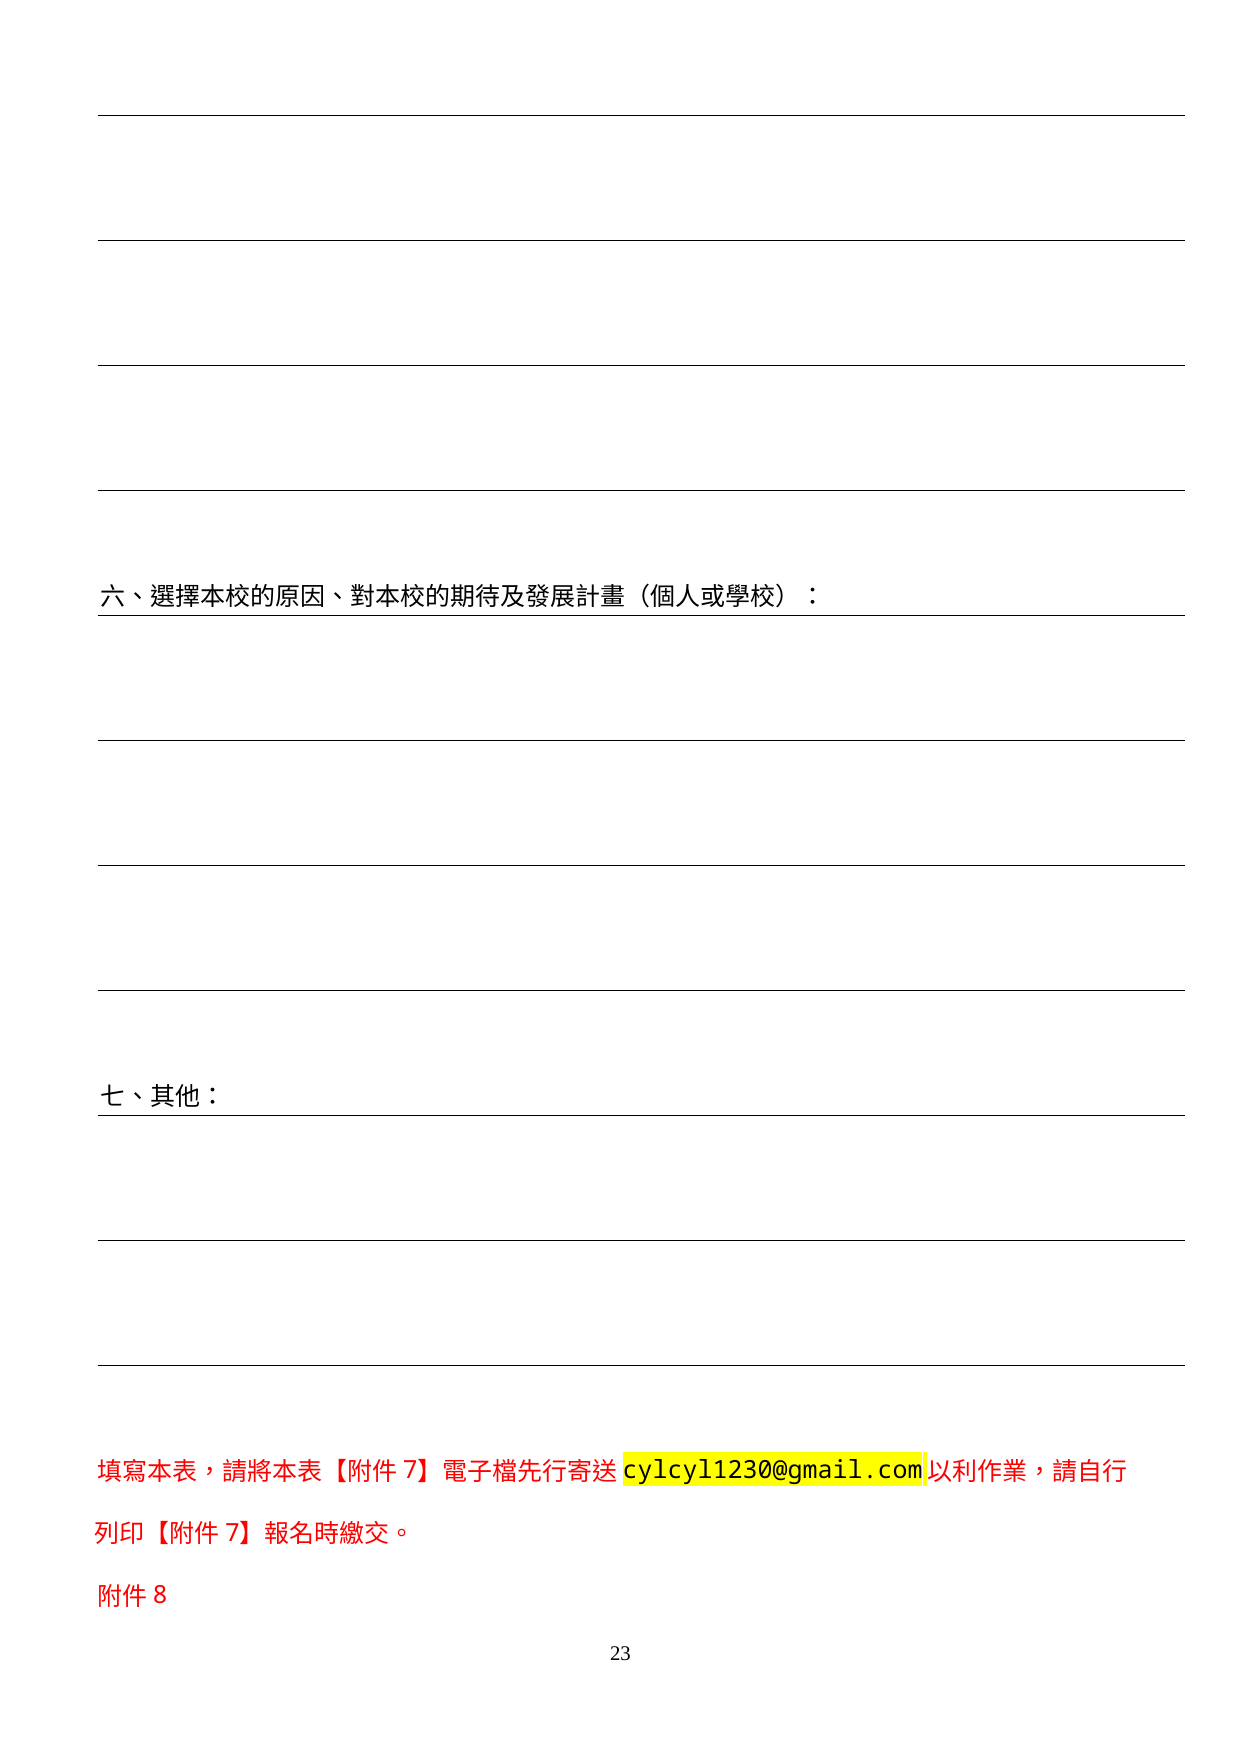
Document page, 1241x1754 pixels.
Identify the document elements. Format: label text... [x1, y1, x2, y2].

table_cell 七、其他： [98, 991, 1185, 1115]
table_cell [98, 866, 1185, 990]
table_cell [98, 366, 1185, 490]
table_cell [98, 1241, 1185, 1365]
text 填寫本表，請將本表【附件7】電子檔先行寄送cylcyl1230@gmail.com以利作業，請自行列印【附件7】報名時繳交。 [94, 1427, 1146, 1552]
table_cell [98, 116, 1185, 240]
table_cell [98, 741, 1185, 865]
table_cell [98, 241, 1185, 365]
table_cell [98, 1116, 1185, 1240]
text 附件8 [94, 1552, 1146, 1615]
table_cell [98, 616, 1185, 740]
table_cell 六、選擇本校的原因、對本校的期待及發展計畫（個人或學校）： [98, 491, 1185, 615]
